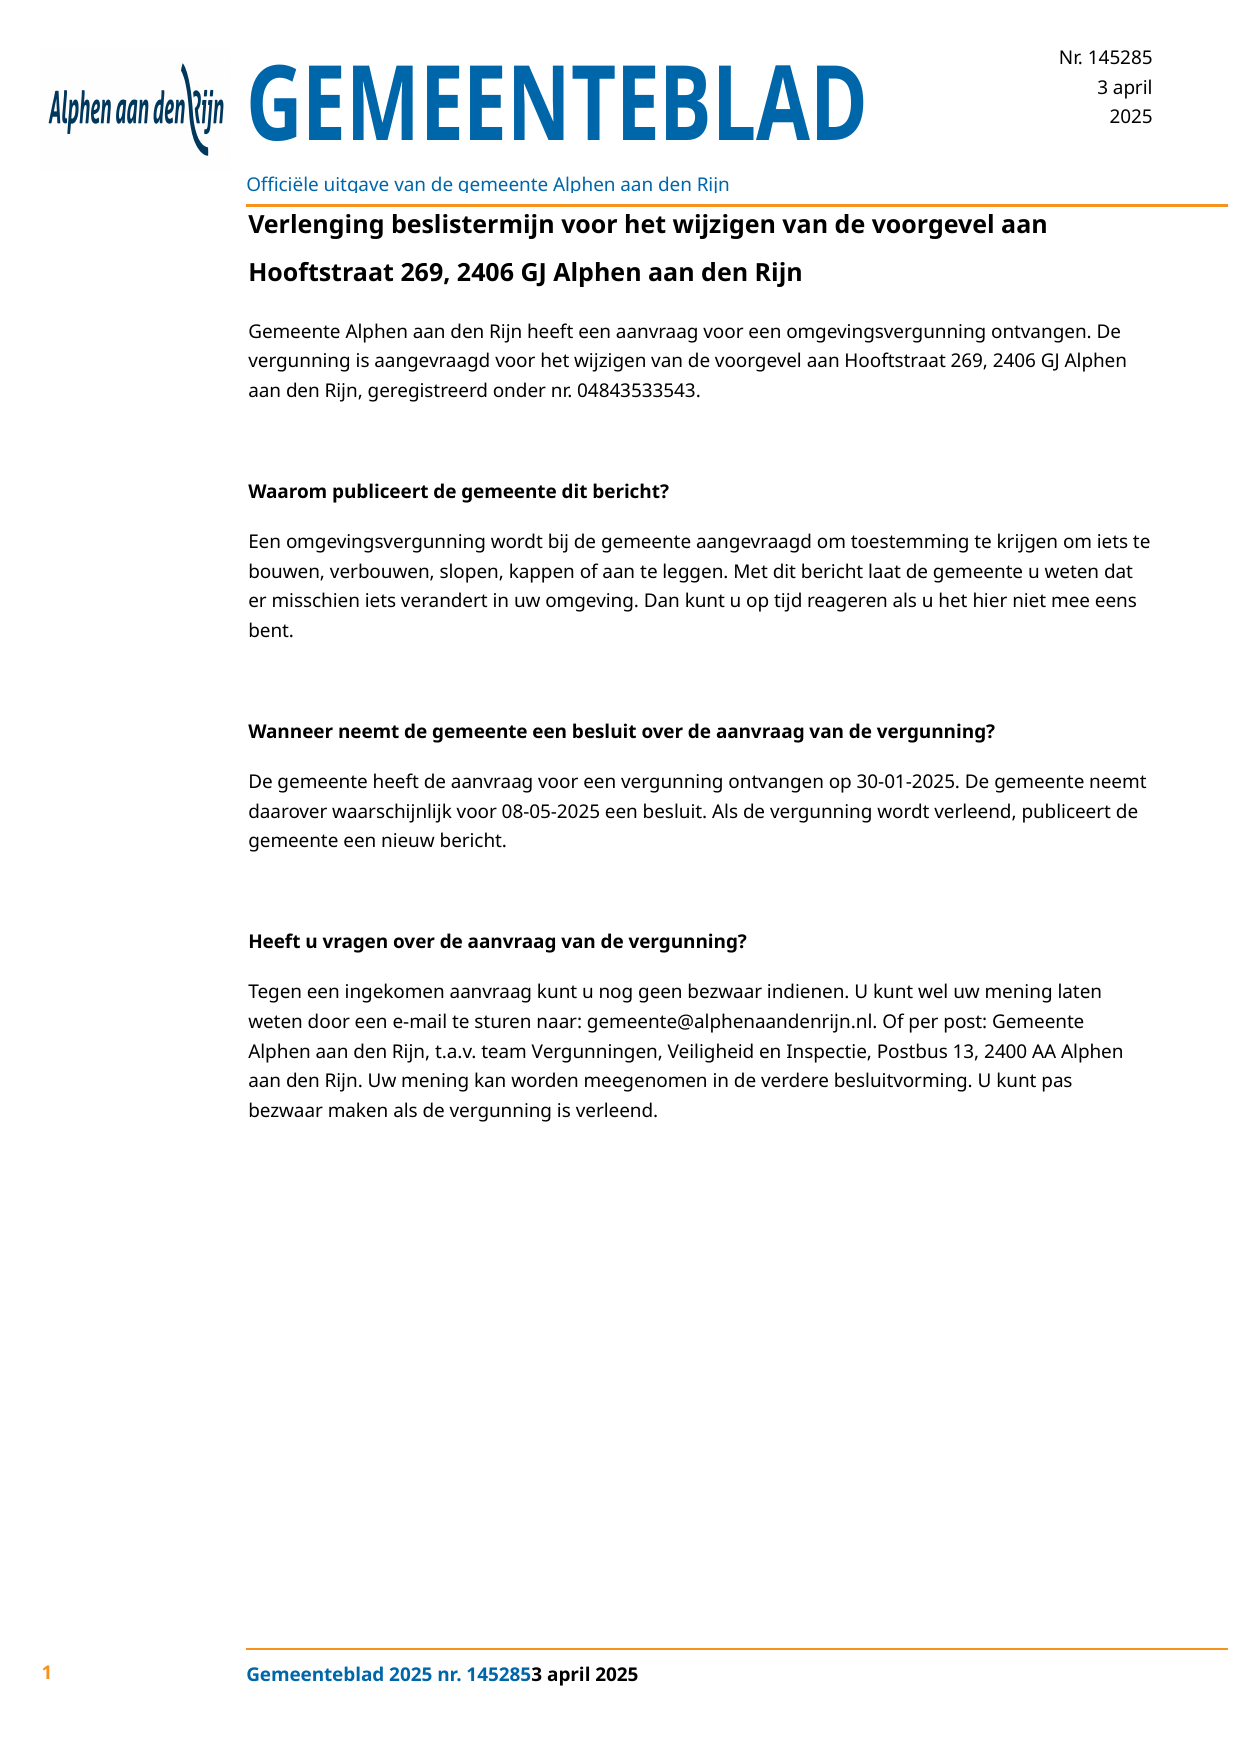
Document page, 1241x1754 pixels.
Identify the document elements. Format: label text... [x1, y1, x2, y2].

text Gemeente Alphen aan den Rijn heeft een aanvraag voor een omgevingsvergunning ontvangen. De vergunning is aangevraagd voor het wijzigen van de voorgevel aan Hooftstraat 269, 2406 GJ Alphen aan den Rijn, geregistreerd onder nr. 04843533543. [248, 318, 1152, 403]
text Verlenging beslistermijn voor het wijzigen van de voorgevel aan Hooftstraat 269, 2406 GJ Alphen aan den Rijn [248, 207, 1152, 288]
text Wanneer neemt de gemeente een besluit over de aanvraag van de vergunning? [248, 718, 1152, 744]
picture [41, 47, 231, 172]
text De gemeente heeft de aanvraag voor een vergunning ontvangen op 30-01-2025. De gemeente neemt daarover waarschijnlijk voor 08-05-2025 een besluit. Als de vergunning wordt verleend, publiceert de gemeente een nieuw bericht. [248, 768, 1152, 853]
text Waarom publiceert de gemeente dit bericht? [248, 478, 1152, 504]
text Tegen een ingekomen aanvraag kunt u nog geen bezwaar indienen. U kunt wel uw mening laten weten door een e-mail te sturen naar: gemeente@alphenaandenrijn.nl. Of per post: Gemeente Alphen aan den Rijn, t.a.v. team Vergunningen, Veiligheid en Inspectie, Postbus 13, 2400 AA Alphen aan den Rijn. Uw mening kan worden meegenomen in de verdere besluitvorming. U kunt pas bezwaar maken als de vergunning is verleend. [248, 979, 1152, 1123]
text Heeft u vragen over de aanvraag van de vergunning? [248, 928, 1152, 954]
text Een omgevingsvergunning wordt bij de gemeente aangevraagd om toestemming te krijgen om iets te bouwen, verbouwen, slopen, kappen of aan te leggen. Met dit bericht laat de gemeente u weten dat er misschien iets verandert in uw omgeving. Dan kunt u op tijd reageren als u het hier niet mee eens bent. [248, 528, 1152, 643]
